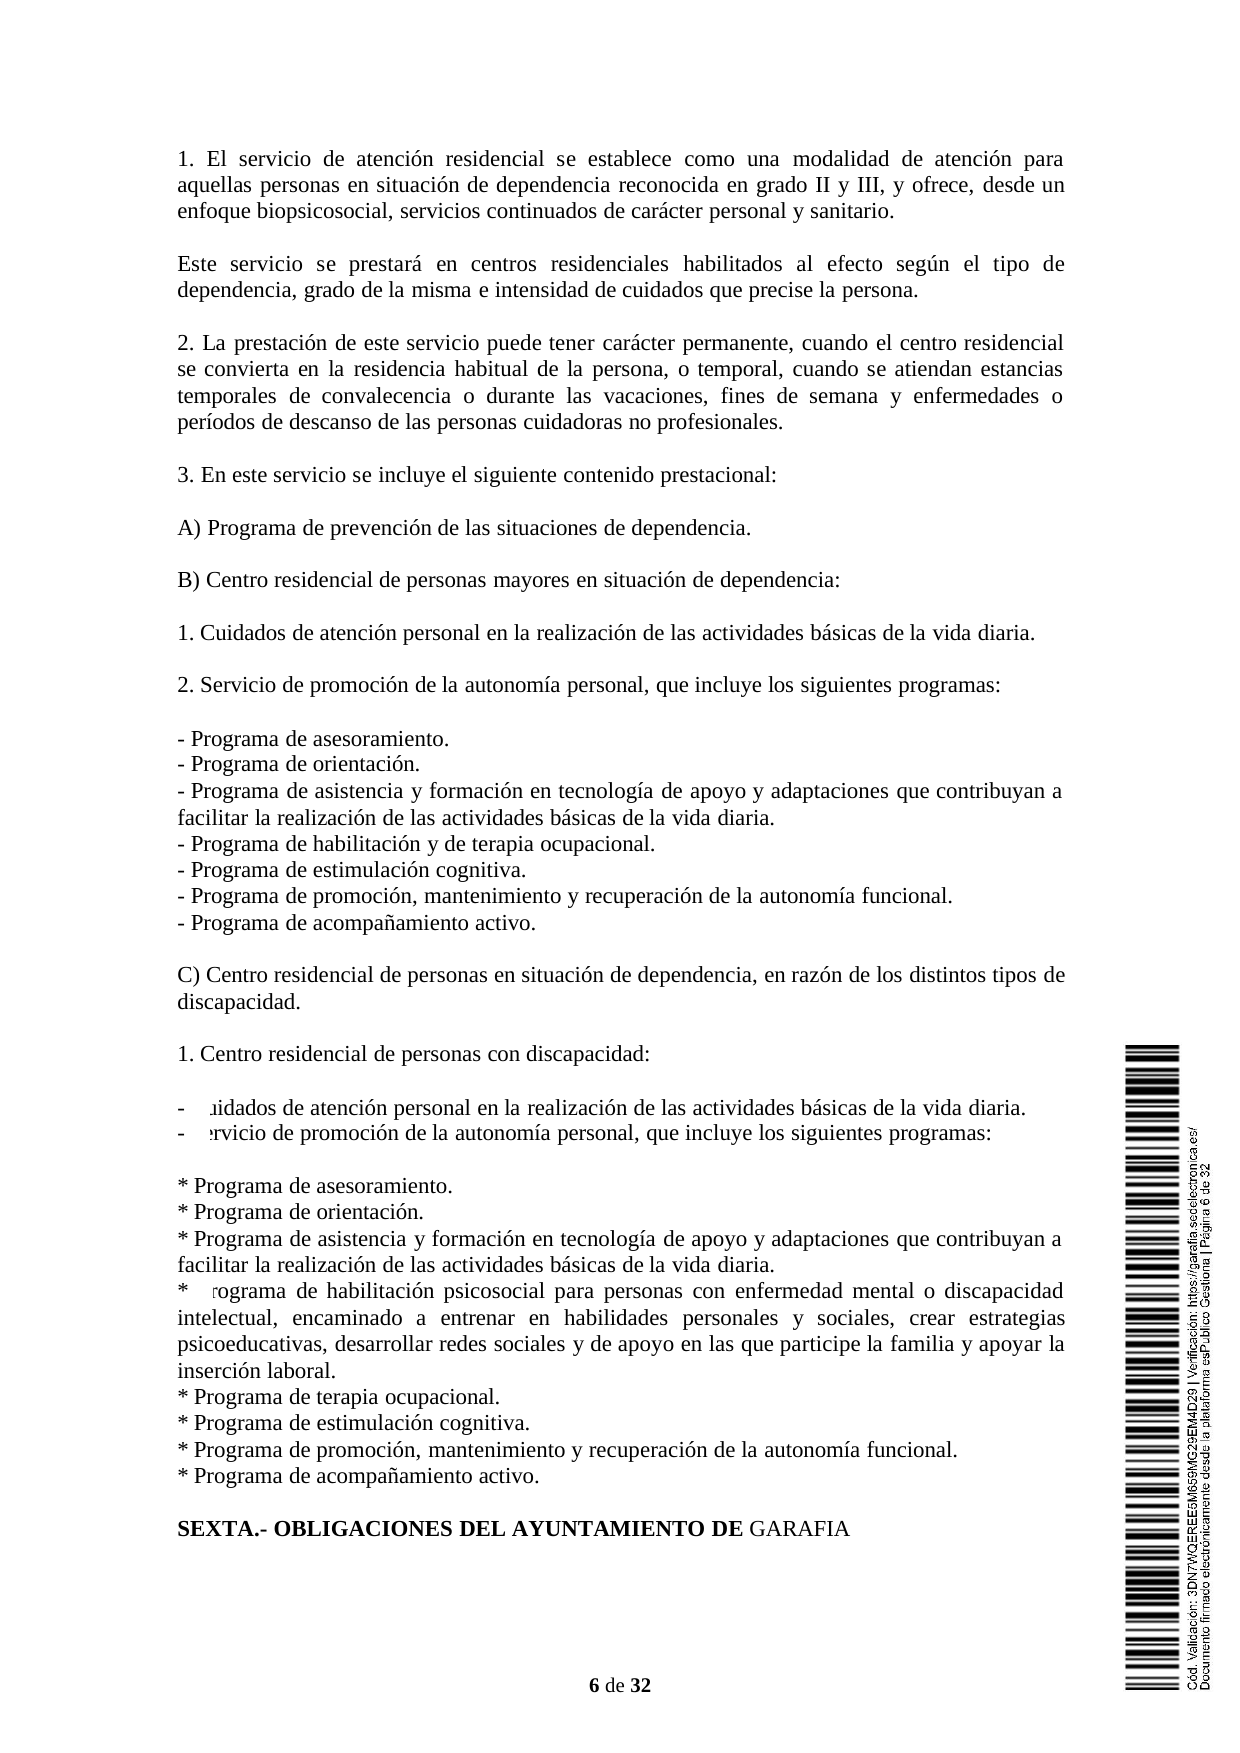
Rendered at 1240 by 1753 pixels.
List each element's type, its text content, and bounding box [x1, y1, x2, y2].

text Programa de estimulación cognitiva. [193, 1411, 980, 1436]
text - [177, 857, 191, 882]
text . Cuidados de atención personal en la realización de las actividades básicas de la vida diaria. [188, 620, 1059, 646]
text * [177, 1278, 213, 1304]
text períodos de descanso de las personas cuidadoras no profesionales. [177, 409, 1088, 434]
text Programa de habilitación psicosocial para personas con enfermedad mental o discapacidad [213, 1278, 1088, 1304]
text psicoeducativas, desarrollar redes sociales y de apoyo en las que participe la familia y apoyar la [177, 1332, 1088, 1357]
text intelectual, encaminado a entrenar en habilidades personales y sociales, crear estrategias [177, 1305, 1088, 1331]
text discapacidad. [177, 989, 1088, 1014]
text SEXTA.- OBLIGACIONES DEL AYUNTAMIENTO DE GARAFIA [177, 1516, 874, 1541]
text Programa de promoción, mantenimiento y recuperación de la autonomía funcional. [193, 1437, 980, 1462]
text 2 [177, 673, 188, 698]
text 1 [177, 620, 188, 646]
text Programa de orientación. [193, 1199, 1087, 1225]
text 6 [589, 1674, 605, 1698]
text * [177, 1384, 193, 1409]
text inserción laboral. [177, 1358, 1088, 1383]
text . Servicio de promoción de la autonomía personal, que incluye los siguientes programas: [188, 673, 1059, 698]
text temporales de convalecencia o durante las vacaciones, fines de semana y enfermedades o [177, 383, 1088, 408]
text facilitar la realización de las actividades básicas de la vida diaria. [177, 804, 799, 830]
text Programa de estimulación cognitiva. [191, 857, 976, 882]
text - [177, 778, 191, 803]
text - [177, 831, 191, 856]
text Cuidados de atención personal en la realización de las actividades básicas de la vida diaria. [210, 1094, 1049, 1120]
text 2 [177, 330, 188, 356]
text Programa de terapia ocupacional. [193, 1384, 980, 1409]
text Programa de acompañamiento activo. [191, 910, 976, 935]
text * [177, 1463, 193, 1488]
text aquellas personas en situación de dependencia reconocida en grado II y III, y ofrece, desde un [177, 172, 1088, 197]
text 1 [177, 146, 188, 171]
text * [177, 1226, 193, 1251]
text - [177, 1121, 210, 1146]
text . En este servicio se incluye el siguiente contenido prestacional: [188, 462, 797, 487]
text Programa de asistencia y formación en tecnología de apoyo y adaptaciones que contribuyan a [193, 1226, 1087, 1251]
text Programa de acompañamiento activo. [193, 1463, 980, 1488]
text * [177, 1199, 193, 1225]
text - [177, 883, 191, 909]
text - [177, 752, 191, 777]
text * [177, 1411, 193, 1436]
text 1 [177, 1042, 188, 1067]
text Programa de asistencia y formación en tecnología de apoyo y adaptaciones que contribuyan a [191, 778, 1088, 803]
text Servicio de promoción de la autonomía personal, que incluye los siguientes programas: [210, 1121, 1049, 1146]
text B) Centro residencial de personas mayores en situación de dependencia: [177, 567, 864, 592]
text enfoque biopsicosocial, servicios continuados de carácter personal y sanitario. [177, 198, 1088, 224]
text - [177, 726, 191, 751]
text facilitar la realización de las actividades básicas de la vida diaria. [177, 1253, 1088, 1278]
text . Centro residencial de personas con discapacidad: [188, 1042, 674, 1067]
text dependencia, grado de la misma e intensidad de cuidados que precise la persona. [177, 277, 1088, 303]
text se convierta en la residencia habitual de la persona, o temporal, cuando se atiendan estancias [177, 357, 1088, 382]
text - [177, 910, 191, 935]
text Programa de promoción, mantenimiento y recuperación de la autonomía funcional. [191, 883, 976, 909]
text 3 [177, 462, 188, 487]
text C) Centro residencial de personas en situación de dependencia, en razón de los distintos tipos de [177, 963, 1088, 988]
text . El servicio de atención residencial se establece como una modalidad de atención para [188, 146, 1088, 171]
text . La prestación de este servicio puede tener carácter permanente, cuando el centro residencial [188, 330, 1088, 356]
text A) Programa de prevención de las situaciones de dependencia. [177, 514, 775, 540]
text * [177, 1437, 193, 1462]
text - [177, 1094, 210, 1120]
text Este servicio se prestará en centros residenciales habilitados al efecto según el tipo de [177, 251, 1088, 276]
text Programa de habilitación y de terapia ocupacional. [191, 831, 976, 856]
text Programa de asesoramiento. [193, 1173, 1087, 1199]
text * [177, 1173, 193, 1199]
text Programa de orientación. [191, 752, 1088, 777]
text de 32 [605, 1674, 676, 1698]
text Programa de asesoramiento. [191, 726, 1088, 751]
